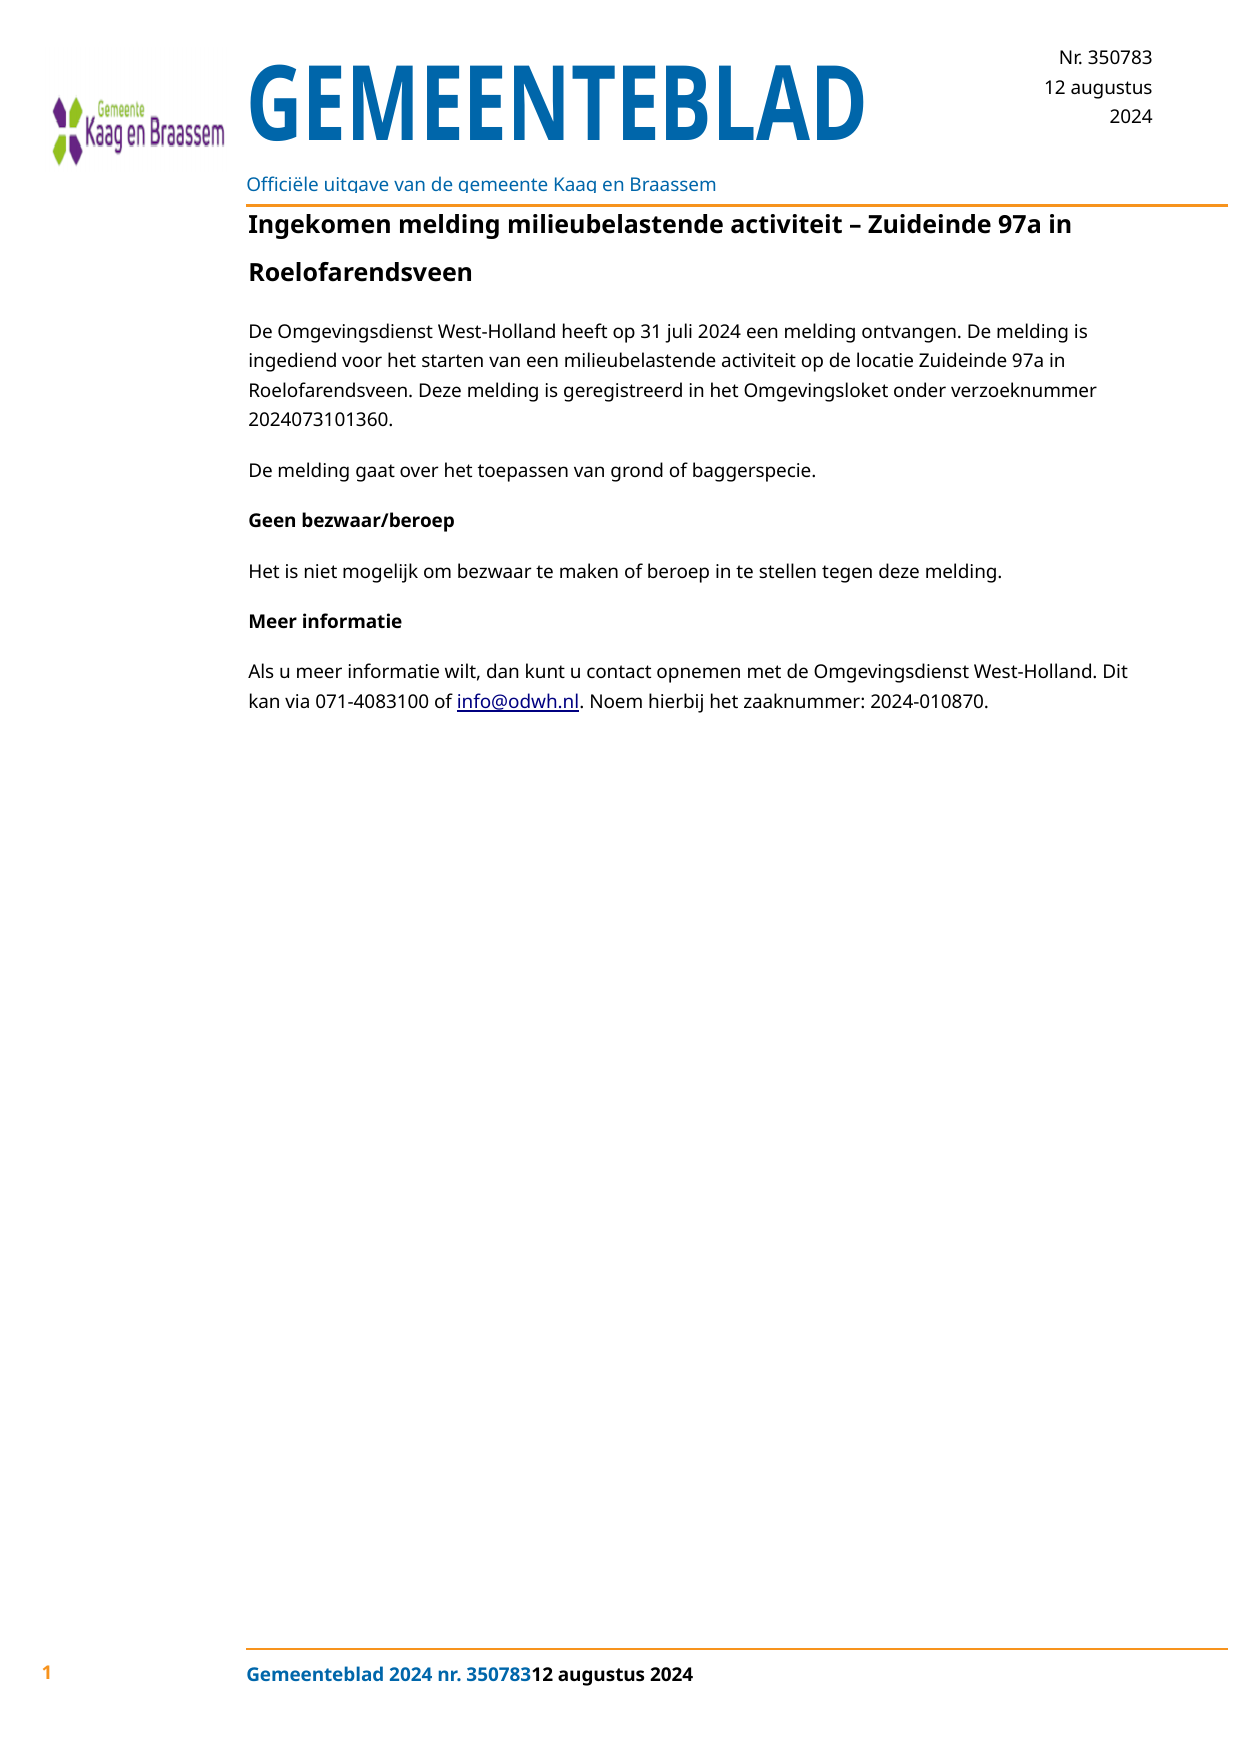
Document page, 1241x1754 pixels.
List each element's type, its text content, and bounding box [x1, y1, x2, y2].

text De Omgevingsdienst West-Holland heeft op 31 juli 2024 een melding ontvangen. De melding is ingediend voor het starten van een milieubelastende activiteit op de locatie Zuideinde 97a in Roelofarendsveen. Deze melding is geregistreerd in het Omgevingsloket onder verzoeknummer 2024073101360. [248, 318, 1152, 432]
text Geen bezwaar/beroep [248, 507, 1152, 533]
text Als u meer informatie wilt, dan kunt u contact opnemen met de Omgevingsdienst West-Holland. Dit kan via 071-4083100 of info@odwh.nl. Noem hierbij het zaaknummer: 2024-010870. [248, 659, 1152, 714]
text Ingekomen melding milieubelastende activiteit – Zuideinde 97a in Roelofarendsveen [248, 207, 1152, 288]
text Meer informatie [248, 608, 1152, 634]
text Het is niet mogelijk om bezwaar te maken of beroep in te stellen tegen deze melding. [248, 558, 1152, 584]
picture [41, 47, 231, 172]
text De melding gaat over het toepassen van grond of baggerspecie. [248, 457, 1152, 483]
